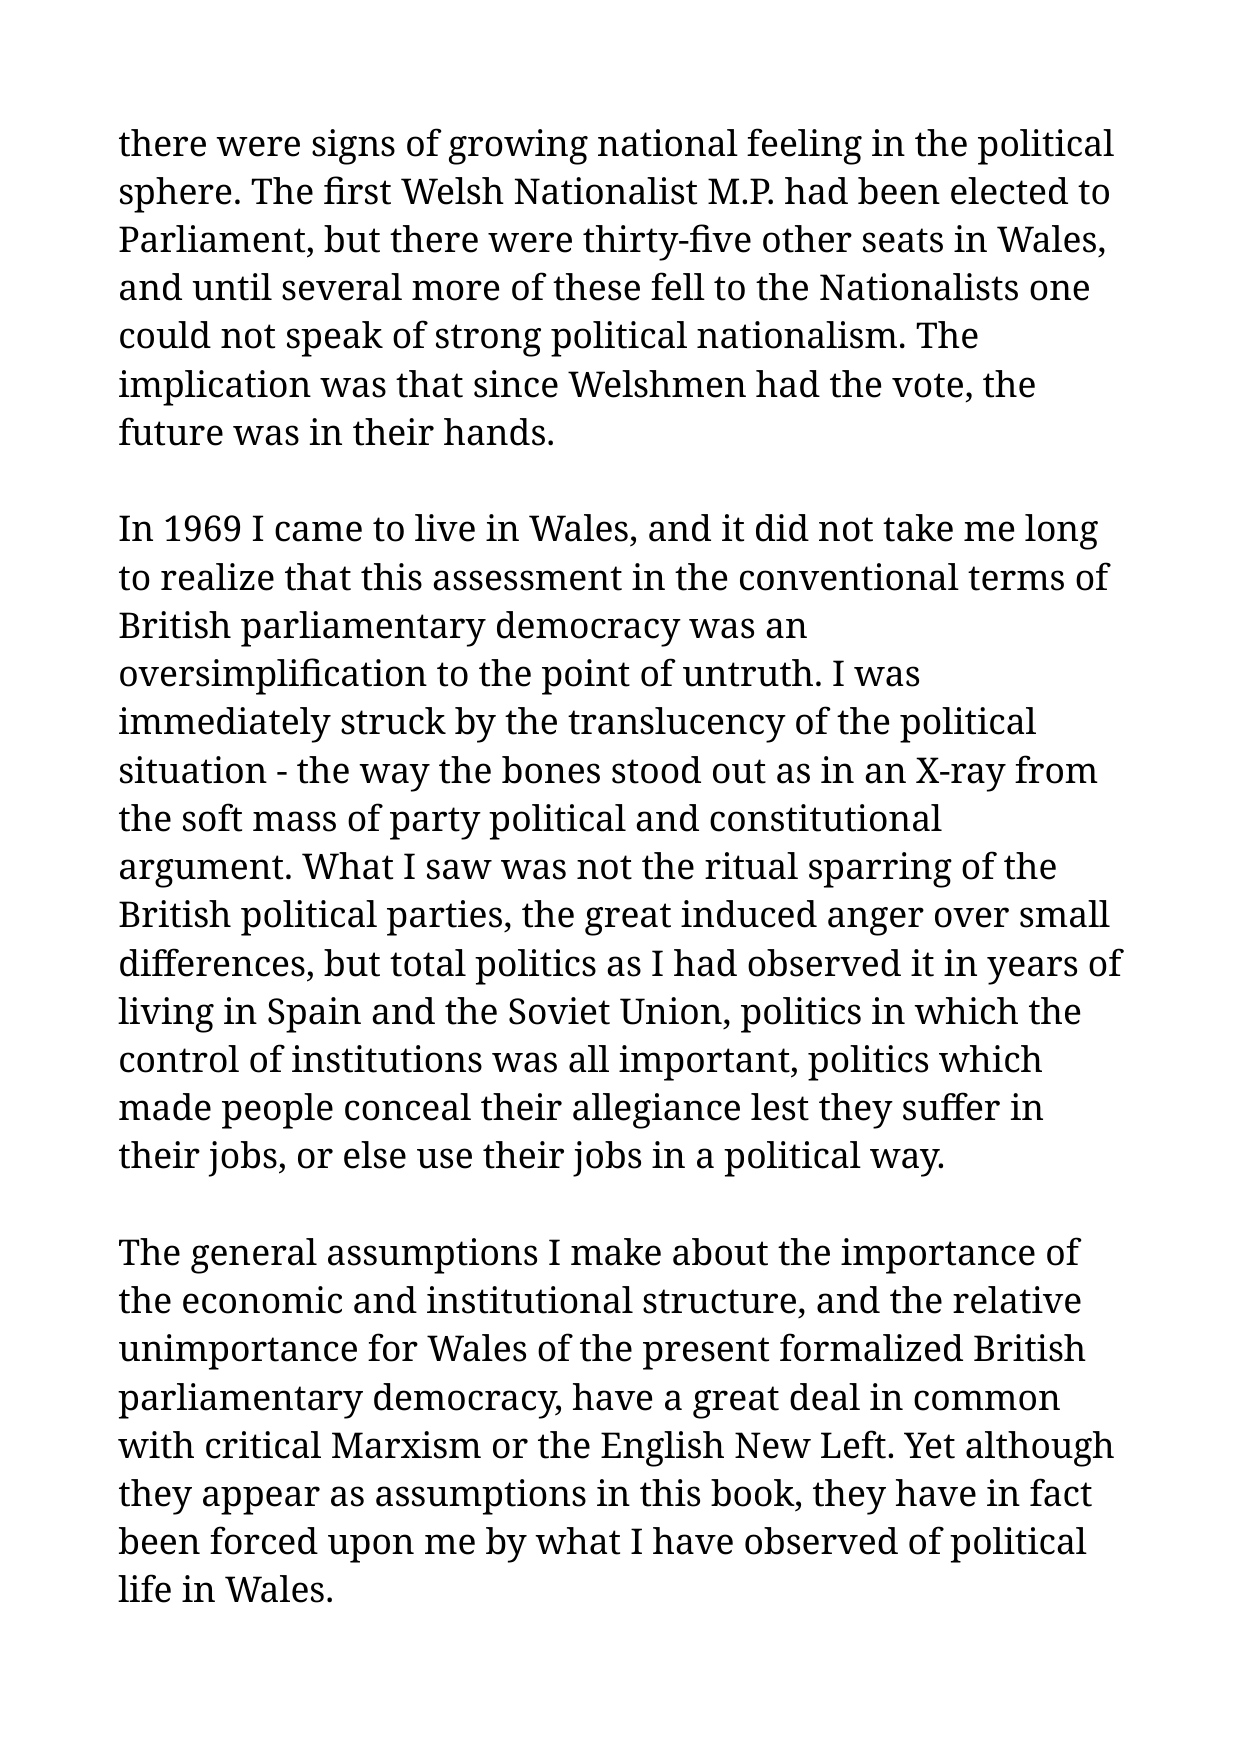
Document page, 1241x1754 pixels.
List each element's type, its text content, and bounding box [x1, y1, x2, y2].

text In 1969 I came to live in Wales, and it did not take me long to realize that this assessment in the conventional terms of British parliamentary democracy was an oversimplification to the point of untruth. I was immediately struck by the translucency of the political situation - the way the bones stood out as in an X-ray from the soft mass of party political and constitutional argument. What I saw was not the ritual sparring of the British political parties, the great induced anger over small differences, but total politics as I had observed it in years of living in Spain and the Soviet Union, politics in which the control of institutions was all important, politics which made people conceal their allegiance lest they suffer in their jobs, or else use their jobs in a political way. [118, 504, 1122, 1179]
text there were signs of growing national feeling in the political sphere. The first Welsh Nationalist M.P. had been elected to Parliament, but there were thirty-five other seats in Wales, and until several more of these fell to the Nationalists one could not speak of strong political nationalism. The implication was that since Welshmen had the vote, the future was in their hands. [118, 118, 1122, 456]
text The general assumptions I make about the importance of the economic and institutional structure, and the relative unimportance for Wales of the present formalized British parliamentary democracy, have a great deal in common with critical Marxism or the English New Left. Yet although they appear as assumptions in this book, they have in fact been forced upon me by what I have observed of political life in Wales. [118, 1227, 1122, 1613]
